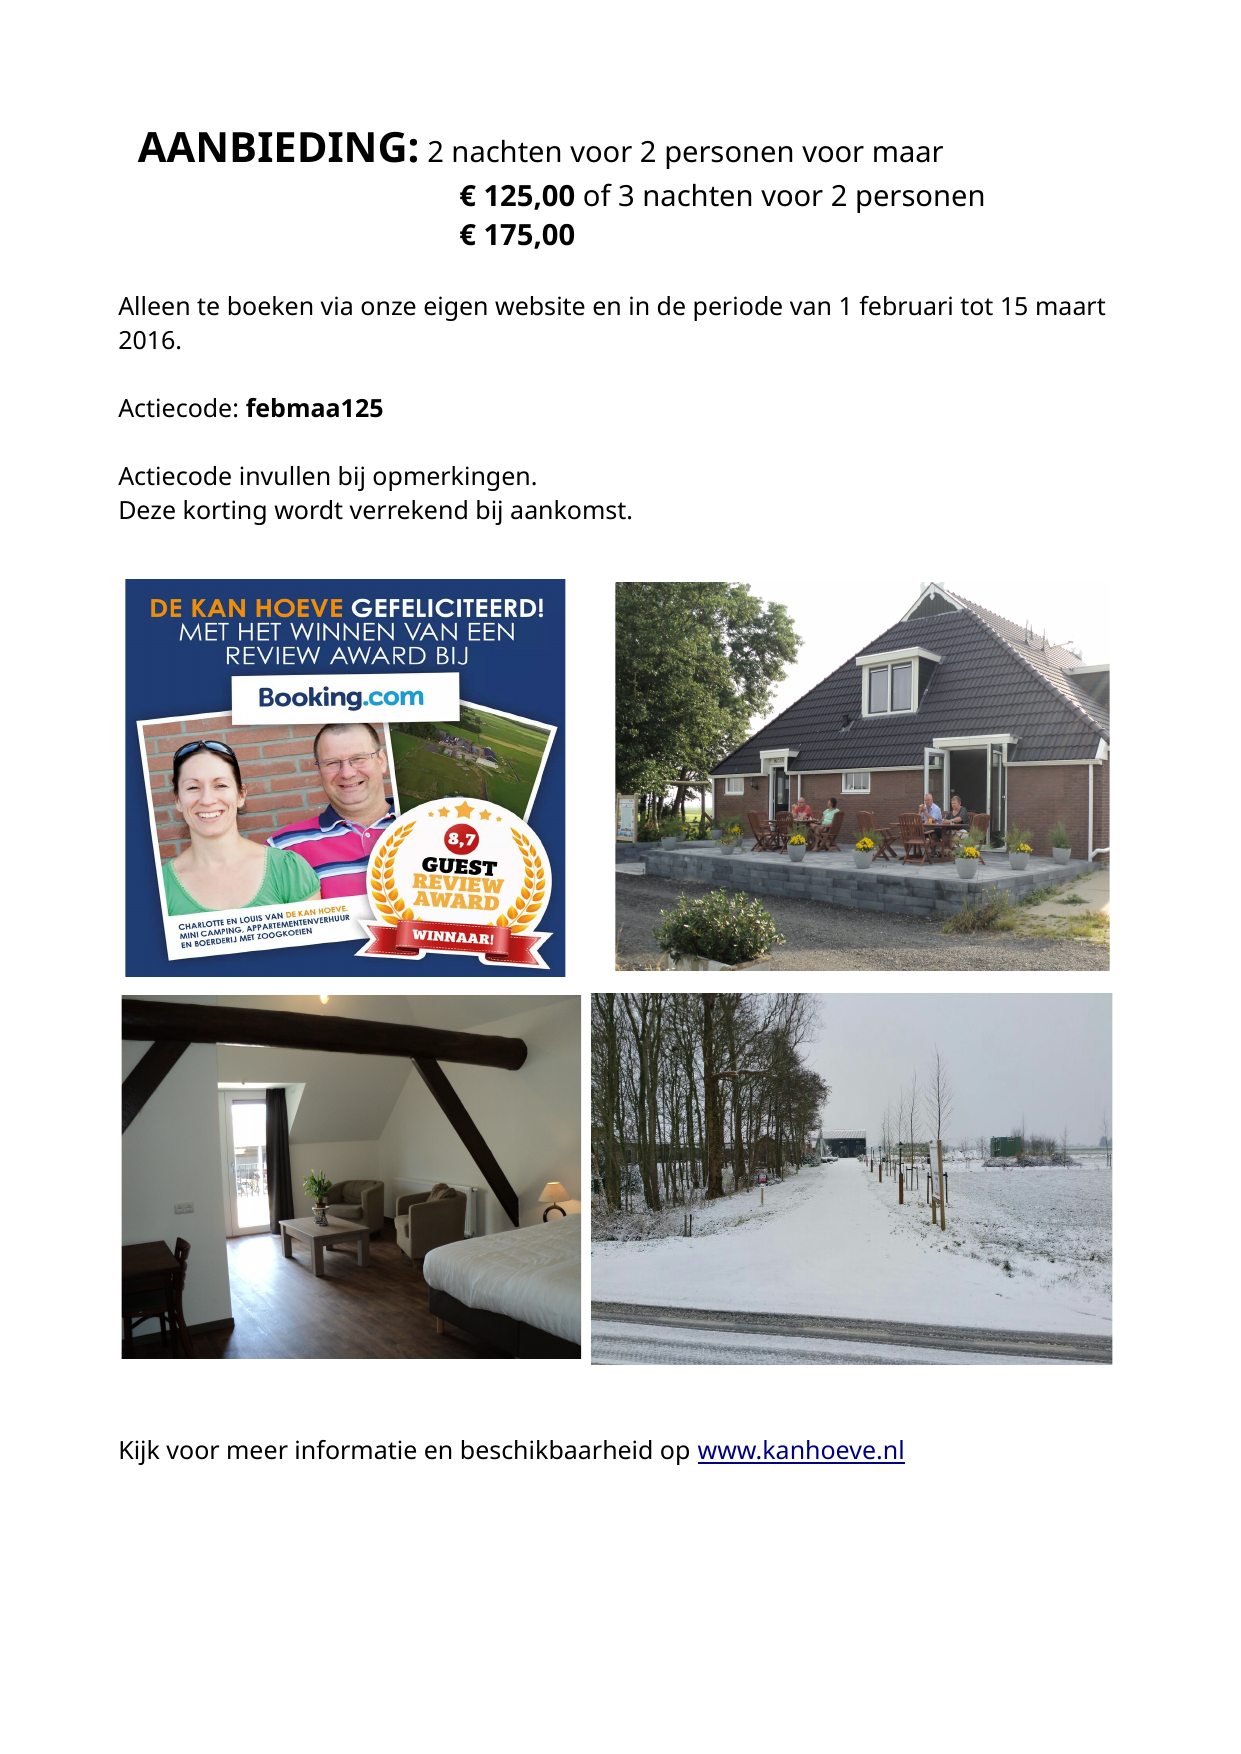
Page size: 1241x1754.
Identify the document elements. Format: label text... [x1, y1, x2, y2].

text Alleen te boeken via onze eigen website en in de periode van 1 februari tot 15 maart 2016. [118, 288, 1122, 356]
picture [615, 582, 1110, 971]
text Actiecode: febmaa125 [118, 391, 1122, 424]
text Actiecode invullen bij opmerkingen. [118, 459, 1122, 493]
text € 125,00 of 3 nachten voor 2 personen [118, 175, 1122, 214]
picture [591, 993, 1113, 1365]
picture [121, 995, 582, 1359]
text Deze korting wordt verrekend bij aankomst. [118, 493, 1122, 527]
picture [125, 579, 566, 977]
text AANBIEDING: 2 nachten voor 2 personen voor maar [118, 118, 1122, 175]
text € 175,00 [118, 214, 1122, 254]
text Kijk voor meer informatie en beschikbaarheid op www.kanhoeve.nl [118, 1433, 1122, 1467]
